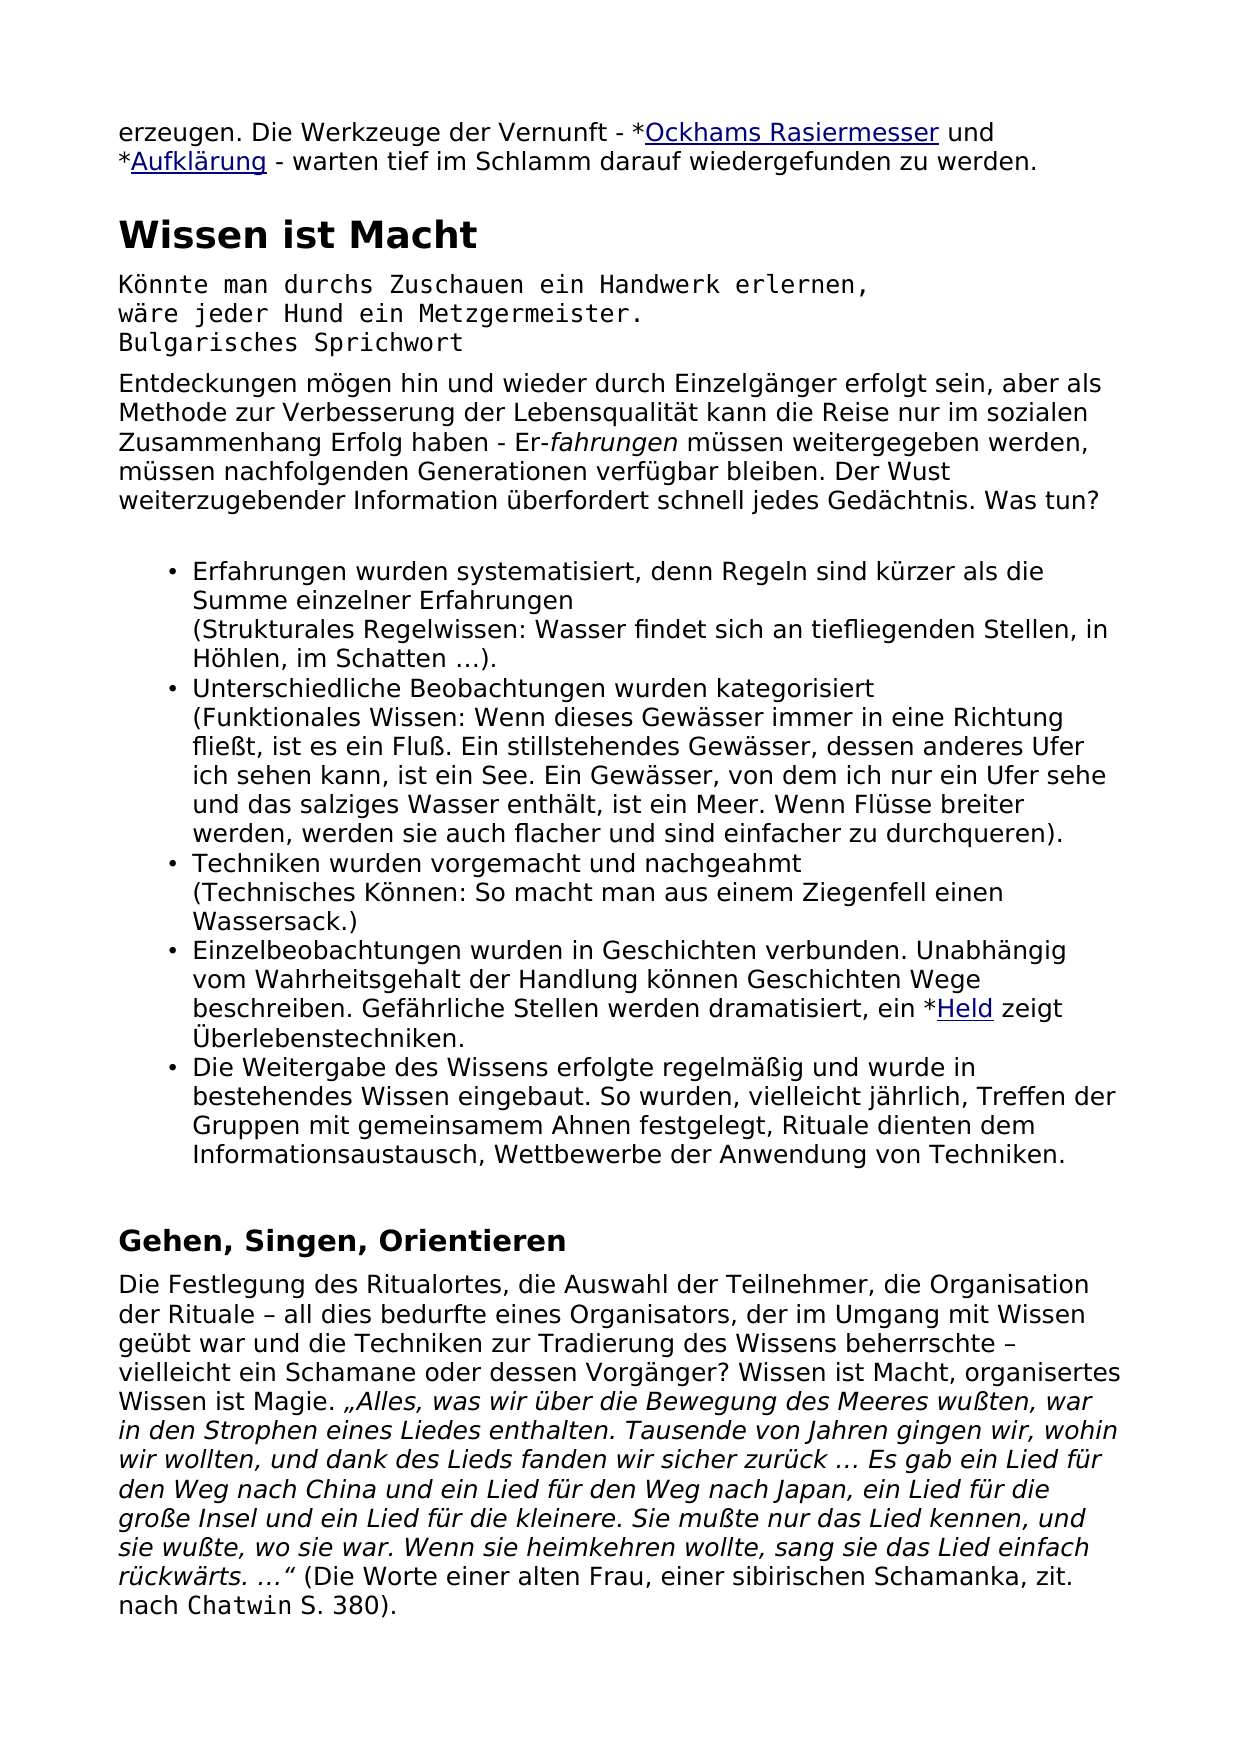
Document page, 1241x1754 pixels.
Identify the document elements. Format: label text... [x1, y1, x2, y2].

list Einzelbeobachtungen wurden in Geschichten verbunden. Unabhängig vom Wahrheitsgehalt der Handlung können Geschichten Wege beschreiben. Gefährliche Stellen werden dramatisiert, ein *Held zeigt Überlebenstechniken. [177, 936, 1122, 1053]
subtitle Gehen, Singen, Orientieren [118, 1224, 1122, 1258]
text Könnte man durchs Zuschauen ein Handwerk erlernen, wäre jeder Hund ein Metzgermeister. Bulgarisches Sprichwort [118, 270, 1122, 358]
text erzeugen. Die Werkzeuge der Vernunft - *Ockhams Rasiermesser und *Aufklärung - warten tief im Schlamm darauf wiedergefunden zu werden. [118, 118, 1122, 176]
subtitle Wissen ist Macht [118, 214, 1122, 258]
list Unterschiedliche Beobachtungen wurden kategorisiert (Funktionales Wissen: Wenn dieses Gewässer immer in eine Richtung fließt, ist es ein Fluß. Ein stillstehendes Gewässer, dessen anderes Ufer ich sehen kann, ist ein See. Ein Gewässer, von dem ich nur ein Ufer sehe und das salziges Wasser enthält, ist ein Meer. Wenn Flüsse breiter werden, werden sie auch flacher und sind einfacher zu durchqueren). [177, 674, 1122, 849]
list Die Weitergabe des Wissens erfolgte regelmäßig und wurde in bestehendes Wissen eingebaut. So wurden, vielleicht jährlich, Treffen der Gruppen mit gemeinsamem Ahnen festgelegt, Rituale dienten dem Informationsaustausch, Wettbewerbe der Anwendung von Techniken. [177, 1053, 1122, 1170]
text Entdeckungen mögen hin und wieder durch Einzelgänger erfolgt sein, aber als Methode zur Verbesserung der Lebensqualität kann die Reise nur im sozialen Zusammenhang Erfolg haben - Er-fahrungen müssen weitergegeben werden, müssen nachfolgenden Generationen verfügbar bleiben. Der Wust weiterzugebender Information überfordert schnell jedes Gedächtnis. Was tun? [118, 369, 1122, 515]
list Techniken wurden vorgemacht und nachgeahmt (Technisches Können: So macht man aus einem Ziegenfell einen Wassersack.) [177, 849, 1122, 936]
list Erfahrungen wurden systematisiert, denn Regeln sind kürzer als die Summe einzelner Erfahrungen (Strukturales Regelwissen: Wasser findet sich an tiefliegenden Stellen, in Höhlen, im Schatten …). [177, 557, 1122, 674]
text Die Festlegung des Ritualortes, die Auswahl der Teilnehmer, die Organisation der Rituale – all dies bedurfte eines Organisators, der im Umgang mit Wissen geübt war und die Techniken zur Tradierung des Wissens beherrschte – vielleicht ein Schamane oder dessen Vorgänger? Wissen ist Macht, organisertes Wissen ist Magie. „Alles, was wir über die Bewegung des Meeres wußten, war in den Strophen eines Liedes enthalten. Tausende von Jahren gingen wir, wohin wir wollten, und dank des Lieds fanden wir sicher zurück … Es gab ein Lied für den Weg nach China und ein Lied für den Weg nach Japan, ein Lied für die große Insel und ein Lied für die kleinere. Sie mußte nur das Lied kennen, und sie wußte, wo sie war. Wenn sie heimkehren wollte, sang sie das Lied einfach rückwärts. …“ (Die Worte einer alten Frau, einer sibirischen Schamanka, zit. nach Chatwin S. 380). [118, 1271, 1122, 1621]
